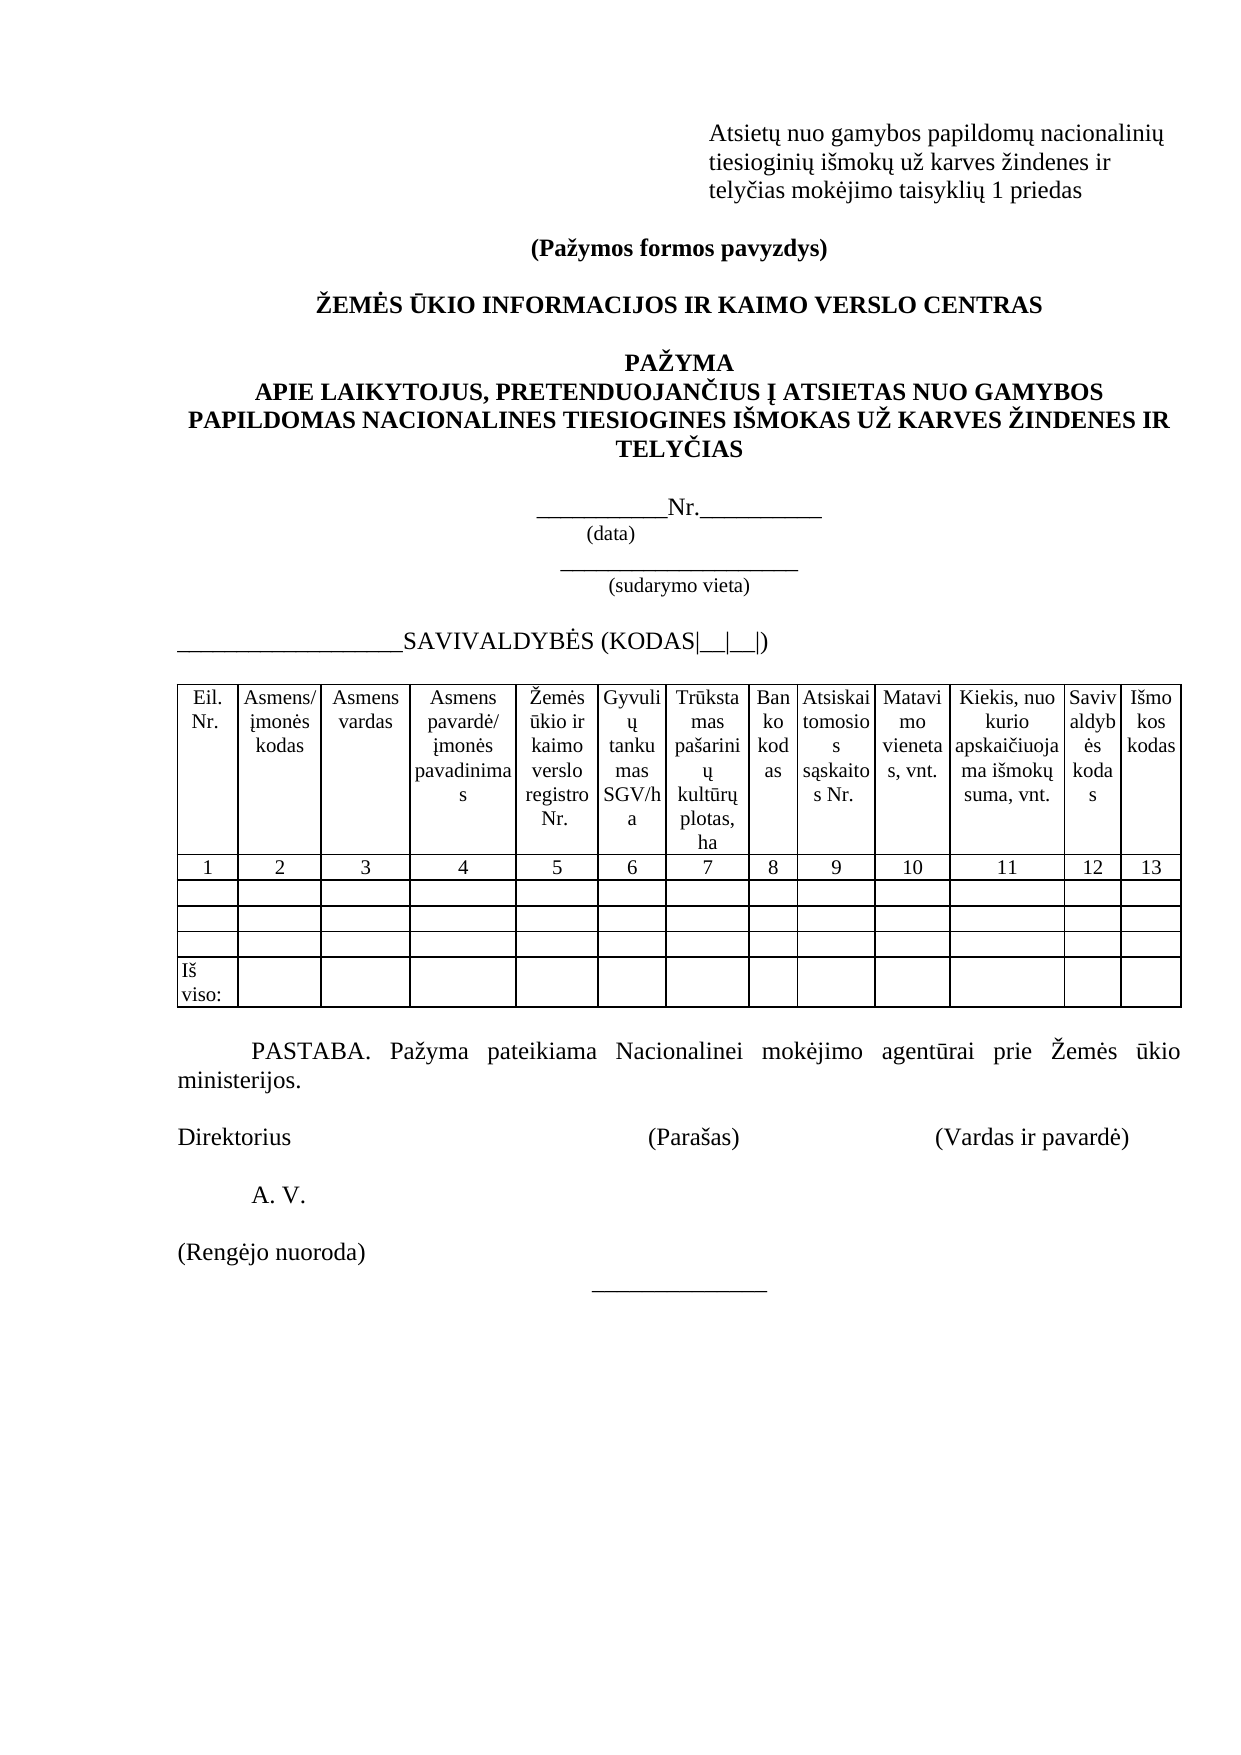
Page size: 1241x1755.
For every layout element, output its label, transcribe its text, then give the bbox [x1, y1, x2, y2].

table_cell [1065, 958, 1120, 1006]
table_header Banko kodas [750, 685, 797, 854]
table_cell [1122, 958, 1180, 1006]
table_header Eil. Nr. [178, 685, 237, 854]
table_cell [1060, 881, 1064, 905]
table_cell 11 [1060, 855, 1064, 879]
table_cell [599, 958, 665, 1006]
table_cell [239, 958, 320, 1006]
text PAŽYMA [177, 348, 1181, 377]
text ______________ [177, 1266, 1181, 1295]
table_cell [793, 932, 797, 956]
table_header Savivaldybės kodas [1065, 685, 1120, 854]
table_header Atsiskaitomosios sąskaitos Nr. [798, 685, 874, 854]
table_header Kiekis, nuo kurio apskaičiuojama išmokų suma, vnt. [951, 685, 1064, 854]
text PASTABA. Pažyma pateikiama Nacionalinei mokėjimo agentūrai prie Žemės ūkio ministerijos. [177, 1036, 1181, 1094]
text ŽEMĖS ŪKIO INFORMACIJOS IR KAIMO VERSLO CENTRAS [177, 291, 1181, 319]
text Atsietų nuo gamybos papildomų nacionalinių tiesioginių išmokų už karves žindenes ir telyčias mokėjimo taisyklių 1 priedas [709, 118, 1181, 204]
table_cell 8 [793, 855, 797, 879]
table_header Matavimo vienetas, vnt. [876, 685, 949, 854]
table_cell [1060, 907, 1064, 931]
text (Rengėjo nuoroda) [177, 1237, 1181, 1266]
table_cell [750, 958, 797, 1006]
table_cell [667, 958, 748, 1006]
text (sudarymo vieta) [177, 573, 1181, 597]
table_cell [1060, 932, 1064, 956]
table_header Gyvulių tankumas SGV/ha [599, 685, 665, 854]
text Nr. [177, 492, 1181, 521]
table_cell [793, 907, 797, 931]
table_header Asmens pavardė/ įmonės pavadinimas [411, 685, 515, 854]
table_cell [876, 958, 949, 1006]
table_cell [411, 958, 515, 1006]
text Direktorius (Parašas) (Vardas ir pavardė) [177, 1122, 1181, 1151]
text (Pažymos formos pavyzdys) [177, 233, 1181, 262]
table_cell [517, 958, 597, 1006]
table_header Asmens/ įmonės kodas [239, 685, 320, 854]
text APIE LAIKYTOJUS, PRETENDUOJANČIUS Į ATSIETAS NUO GAMYBOS PAPILDOMAS NACIONALINES TIESIOGINES IŠMOKAS UŽ KARVES ŽINDENES IR TELYČIAS [177, 377, 1181, 463]
text (data) [177, 521, 1181, 545]
table_cell [798, 958, 874, 1006]
table_header Išmokos kodas [1122, 685, 1180, 854]
table_cell [793, 881, 797, 905]
table_header Asmens vardas [322, 685, 409, 854]
text SAVIVALDYBĖS (KODAS|__|__|) [177, 626, 1181, 655]
table_header Žemės ūkio ir kaimo verslo registro Nr. [517, 685, 597, 854]
table_cell [951, 958, 1064, 1006]
table_cell [322, 958, 409, 1006]
text A. V. [177, 1180, 1181, 1209]
